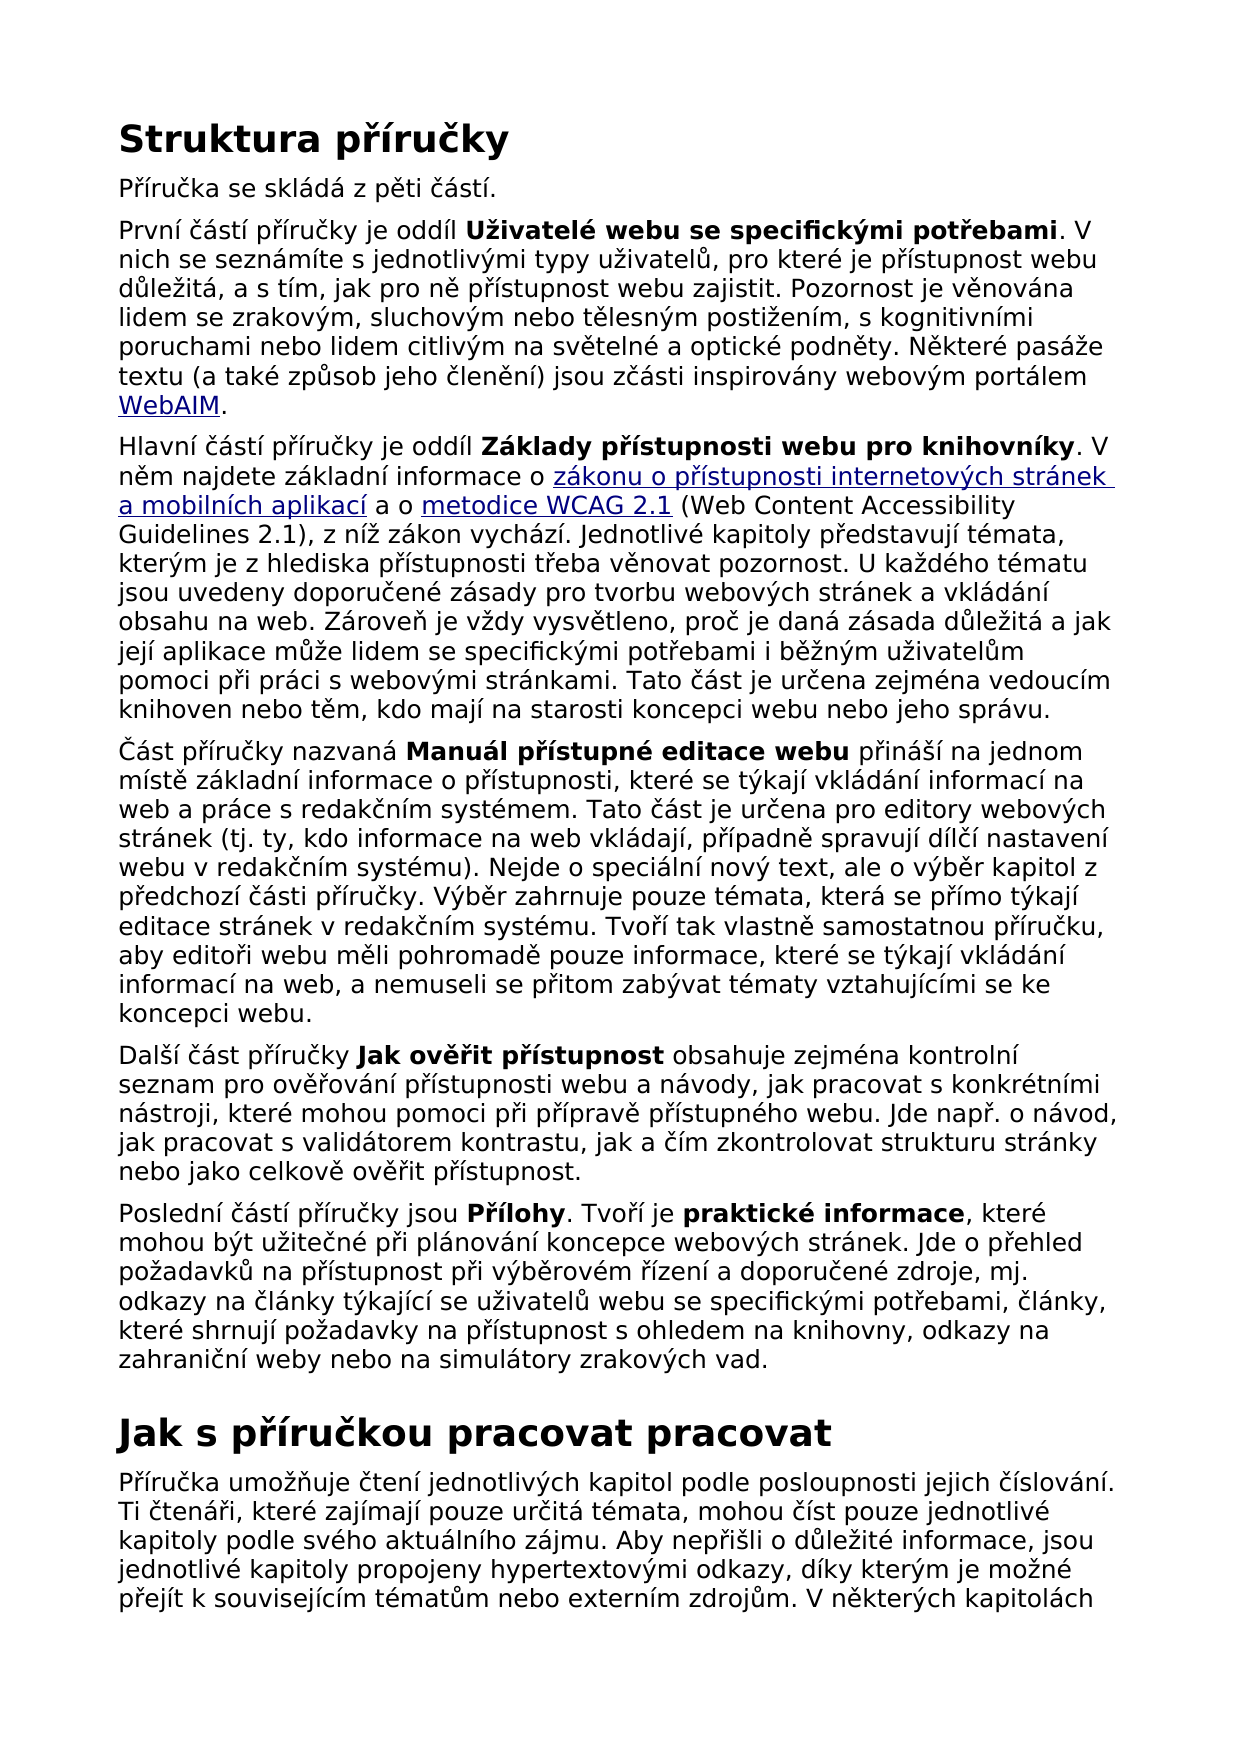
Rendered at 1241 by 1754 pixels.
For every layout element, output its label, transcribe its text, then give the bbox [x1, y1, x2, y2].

text Hlavní částí příručky je oddíl Základy přístupnosti webu pro knihovníky. V něm najdete základní informace o zákonu o přístupnosti internetových stránek a mobilních aplikací a o metodice WCAG 2.1 (Web Content Accessibility Guidelines 2.1), z níž zákon vychází. Jednotlivé kapitoly představují témata, kterým je z hlediska přístupnosti třeba věnovat pozornost. U každého tématu jsou uvedeny doporučené zásady pro tvorbu webových stránek a vkládání obsahu na web. Zároveň je vždy vysvětleno, proč je daná zásada důležitá a jak její aplikace může lidem se specifickými potřebami i běžným uživatelům pomoci při práci s webovými stránkami. Tato část je určena zejména vedoucím knihoven nebo těm, kdo mají na starosti koncepci webu nebo jeho správu. [118, 433, 1122, 724]
text Poslední částí příručky jsou Přílohy. Tvoří je praktické informace, které mohou být užitečné při plánování koncepce webových stránek. Jde o přehled požadavků na přístupnost při výběrovém řízení a doporučené zdroje, mj. odkazy na články týkající se uživatelů webu se specifickými potřebami, články, které shrnují požadavky na přístupnost s ohledem na knihovny, odkazy na zahraniční weby nebo na simulátory zrakových vad. [118, 1199, 1122, 1374]
subtitle Jak s příručkou pracovat pracovat [118, 1412, 1122, 1455]
text Část příručky nazvaná Manuál přístupné editace webu přináší na jednom místě základní informace o přístupnosti, které se týkají vkládání informací na web a práce s redakčním systémem. Tato část je určena pro editory webových stránek (tj. ty, kdo informace na web vkládají, případně spravují dílčí nastavení webu v redakčním systému). Nejde o speciální nový text, ale o výběr kapitol z předchozí části příručky. Výběr zahrnuje pouze témata, která se přímo týkají editace stránek v redakčním systému. Tvoří tak vlastně samostatnou příručku, aby editoři webu měli pohromadě pouze informace, které se týkají vkládání informací na web, a nemuseli se přitom zabývat tématy vztahujícími se ke koncepci webu. [118, 737, 1122, 1028]
text Příručka umožňuje čtení jednotlivých kapitol podle posloupnosti jejich číslování. Ti čtenáři, které zajímají pouze určitá témata, mohou číst pouze jednotlivé kapitoly podle svého aktuálního zájmu. Aby nepřišli o důležité informace, jsou jednotlivé kapitoly propojeny hypertextovými odkazy, díky kterým je možné přejít k souvisejícím tématům nebo externím zdrojům. V některých kapitolách [118, 1468, 1122, 1614]
text První částí příručky je oddíl Uživatelé webu se specifickými potřebami. V nich se seznámíte s jednotlivými typy uživatelů, pro které je přístupnost webu důležitá, a s tím, jak pro ně přístupnost webu zajistit. Pozornost je věnována lidem se zrakovým, sluchovým nebo tělesným postižením, s kognitivními poruchami nebo lidem citlivým na světelné a optické podněty. Některé pasáže textu (a také způsob jeho členění) jsou zčásti inspirovány webovým portálem WebAIM. [118, 216, 1122, 420]
subtitle Struktura příručky [118, 118, 1122, 162]
text Příručka se skládá z pěti částí. [118, 174, 1122, 203]
text Další část příručky Jak ověřit přístupnost obsahuje zejména kontrolní seznam pro ověřování přístupnosti webu a návody, jak pracovat s konkrétními nástroji, které mohou pomoci při přípravě přístupného webu. Jde např. o návod, jak pracovat s validátorem kontrastu, jak a čím zkontrolovat strukturu stránky nebo jako celkově ověřit přístupnost. [118, 1041, 1122, 1187]
